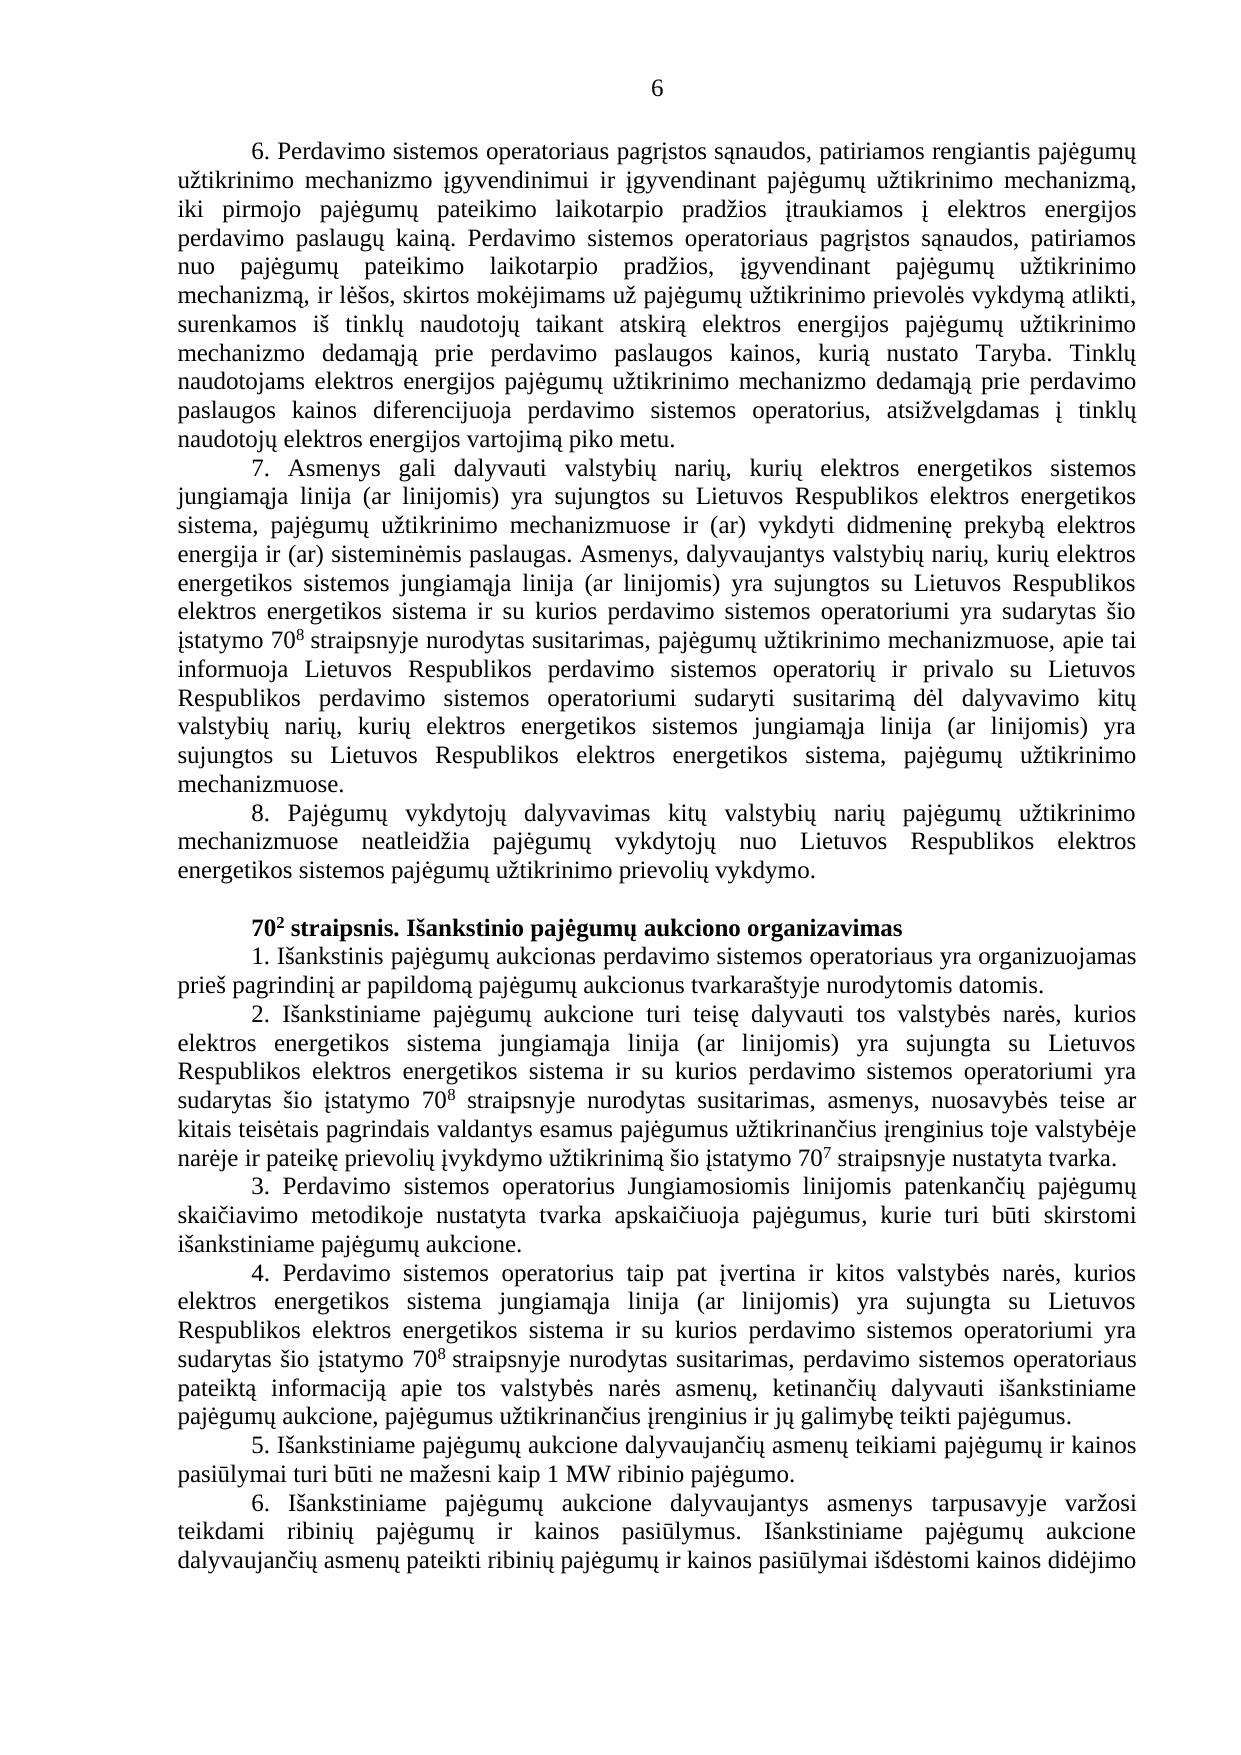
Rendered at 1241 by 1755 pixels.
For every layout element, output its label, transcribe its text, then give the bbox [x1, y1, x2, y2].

text 1. Išankstinis pajėgumų aukcionas perdavimo sistemos operatoriaus yra organizuojamas prieš pagrindinį ar papildomą pajėgumų aukcionus tvarkaraštyje nurodytomis datomis. [177, 941, 1137, 999]
text 6. Išankstiniame pajėgumų aukcione dalyvaujantys asmenys tarpusavyje varžosi teikdami ribinių pajėgumų ir kainos pasiūlymus. Išankstiniame pajėgumų aukcione dalyvaujančių asmenų pateikti ribinių pajėgumų ir kainos pasiūlymai išdėstomi kainos didėjimo [177, 1488, 1137, 1574]
text 2. Išankstiniame pajėgumų aukcione turi teisę dalyvauti tos valstybės narės, kurios elektros energetikos sistema jungiamąja linija (ar linijomis) yra sujungta su Lietuvos Respublikos elektros energetikos sistema ir su kurios perdavimo sistemos operatoriumi yra sudarytas šio įstatymo 708 straipsnyje nurodytas susitarimas, asmenys, nuosavybės teise ar kitais teisėtais pagrindais valdantys esamus pajėgumus užtikrinančius įrenginius toje valstybėje narėje ir pateikę prievolių įvykdymo užtikrinimą šio įstatymo 707 straipsnyje nustatyta tvarka. [177, 999, 1137, 1171]
text 702 straipsnis. Išankstinio pajėgumų aukciono organizavimas [251, 913, 1137, 941]
text 8. Pajėgumų vykdytojų dalyvavimas kitų valstybių narių pajėgumų užtikrinimo mechanizmuose neatleidžia pajėgumų vykdytojų nuo Lietuvos Respublikos elektros energetikos sistemos pajėgumų užtikrinimo prievolių vykdymo. [177, 798, 1137, 884]
text 3. Perdavimo sistemos operatorius Jungiamosiomis linijomis patenkančių pajėgumų skaičiavimo metodikoje nustatyta tvarka apskaičiuoja pajėgumus, kurie turi būti skirstomi išankstiniame pajėgumų aukcione. [177, 1171, 1137, 1258]
text 4. Perdavimo sistemos operatorius taip pat įvertina ir kitos valstybės narės, kurios elektros energetikos sistema jungiamąja linija (ar linijomis) yra sujungta su Lietuvos Respublikos elektros energetikos sistema ir su kurios perdavimo sistemos operatoriumi yra sudarytas šio įstatymo 708 straipsnyje nurodytas susitarimas, perdavimo sistemos operatoriaus pateiktą informaciją apie tos valstybės narės asmenų, ketinančių dalyvauti išankstiniame pajėgumų aukcione, pajėgumus užtikrinančius įrenginius ir jų galimybę teikti pajėgumus. [177, 1258, 1137, 1430]
text 7. Asmenys gali dalyvauti valstybių narių, kurių elektros energetikos sistemos jungiamąja linija (ar linijomis) yra sujungtos su Lietuvos Respublikos elektros energetikos sistema, pajėgumų užtikrinimo mechanizmuose ir (ar) vykdyti didmeninę prekybą elektros energija ir (ar) sisteminėmis paslaugas. Asmenys, dalyvaujantys valstybių narių, kurių elektros energetikos sistemos jungiamąja linija (ar linijomis) yra sujungtos su Lietuvos Respublikos elektros energetikos sistema ir su kurios perdavimo sistemos operatoriumi yra sudarytas šio įstatymo 708 straipsnyje nurodytas susitarimas, pajėgumų užtikrinimo mechanizmuose, apie tai informuoja Lietuvos Respublikos perdavimo sistemos operatorių ir privalo su Lietuvos Respublikos perdavimo sistemos operatoriumi sudaryti susitarimą dėl dalyvavimo kitų valstybių narių, kurių elektros energetikos sistemos jungiamąja linija (ar linijomis) yra sujungtos su Lietuvos Respublikos elektros energetikos sistema, pajėgumų užtikrinimo mechanizmuose. [177, 453, 1137, 798]
text 6. Perdavimo sistemos operatoriaus pagrįstos sąnaudos, patiriamos rengiantis pajėgumų užtikrinimo mechanizmo įgyvendinimui ir įgyvendinant pajėgumų užtikrinimo mechanizmą, iki pirmojo pajėgumų pateikimo laikotarpio pradžios įtraukiamos į elektros energijos perdavimo paslaugų kainą. Perdavimo sistemos operatoriaus pagrįstos sąnaudos, patiriamos nuo pajėgumų pateikimo laikotarpio pradžios, įgyvendinant pajėgumų užtikrinimo mechanizmą, ir lėšos, skirtos mokėjimams už pajėgumų užtikrinimo prievolės vykdymą atlikti, surenkamos iš tinklų naudotojų taikant atskirą elektros energijos pajėgumų užtikrinimo mechanizmo dedamąją prie perdavimo paslaugos kainos, kurią nustato Taryba. Tinklų naudotojams elektros energijos pajėgumų užtikrinimo mechanizmo dedamąją prie perdavimo paslaugos kainos diferencijuoja perdavimo sistemos operatorius, atsižvelgdamas į tinklų naudotojų elektros energijos vartojimą piko metu. [177, 136, 1137, 453]
text 5. Išankstiniame pajėgumų aukcione dalyvaujančių asmenų teikiami pajėgumų ir kainos pasiūlymai turi būti ne mažesni kaip 1 MW ribinio pajėgumo. [177, 1430, 1137, 1488]
